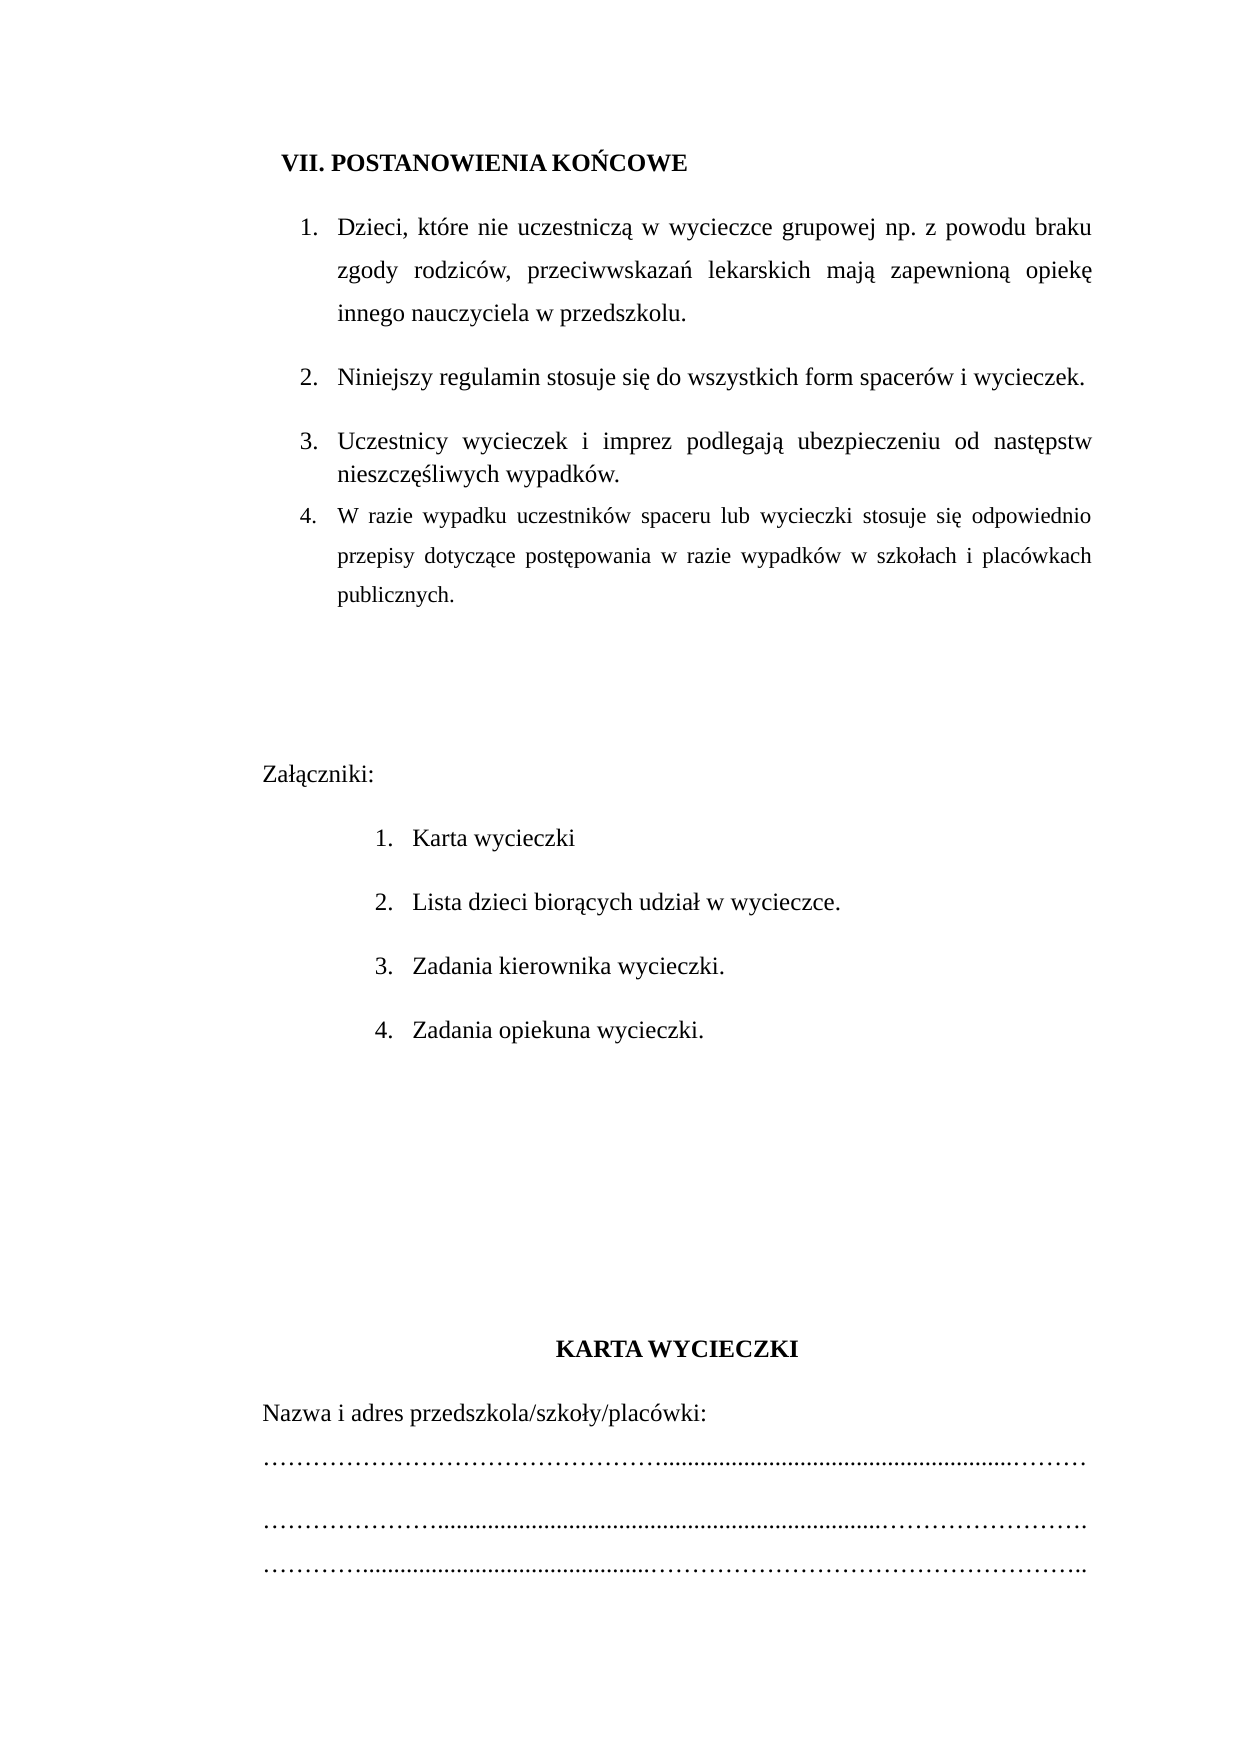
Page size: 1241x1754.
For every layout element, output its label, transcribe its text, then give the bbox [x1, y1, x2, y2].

text ………………….......................................................................…………………….…………..............................................…………………………………………….. [262, 1506, 1093, 1577]
list W razie wypadku uczestników spaceru lub wycieczki stosuje się odpowiednio przepisy dotyczące postępowania w razie wypadków w szkołach i placówkach publicznych. [299, 502, 1093, 607]
text Nazwa i adres przedszkola/szkoły/placówki: …………………………………………........................................................……… [262, 1398, 1093, 1470]
list Lista dzieci biorących udział w wycieczce. [374, 887, 1093, 916]
list Zadania opiekuna wycieczki. [374, 1015, 1093, 1043]
text KARTA WYCIECZKI [262, 1334, 1093, 1363]
list Karta wycieczki [374, 823, 1093, 852]
list Niniejszy regulamin stosuje się do wszystkich form spacerów i wycieczek. [299, 362, 1093, 391]
text Załączniki: [262, 759, 1093, 788]
text VII. POSTANOWIENIA KOŃCOWE [281, 148, 1093, 176]
list Zadania kierownika wycieczki. [374, 951, 1093, 979]
list Uczestnicy wycieczek i imprez podlegają ubezpieczeniu od następstw nieszczęśliwych wypadków. [299, 426, 1093, 487]
list Dzieci, które nie uczestniczą w wycieczce grupowej np. z powodu braku zgody rodziców, przeciwwskazań lekarskich mają zapewnioną opiekę innego nauczyciela w przedszkolu. [299, 212, 1093, 327]
